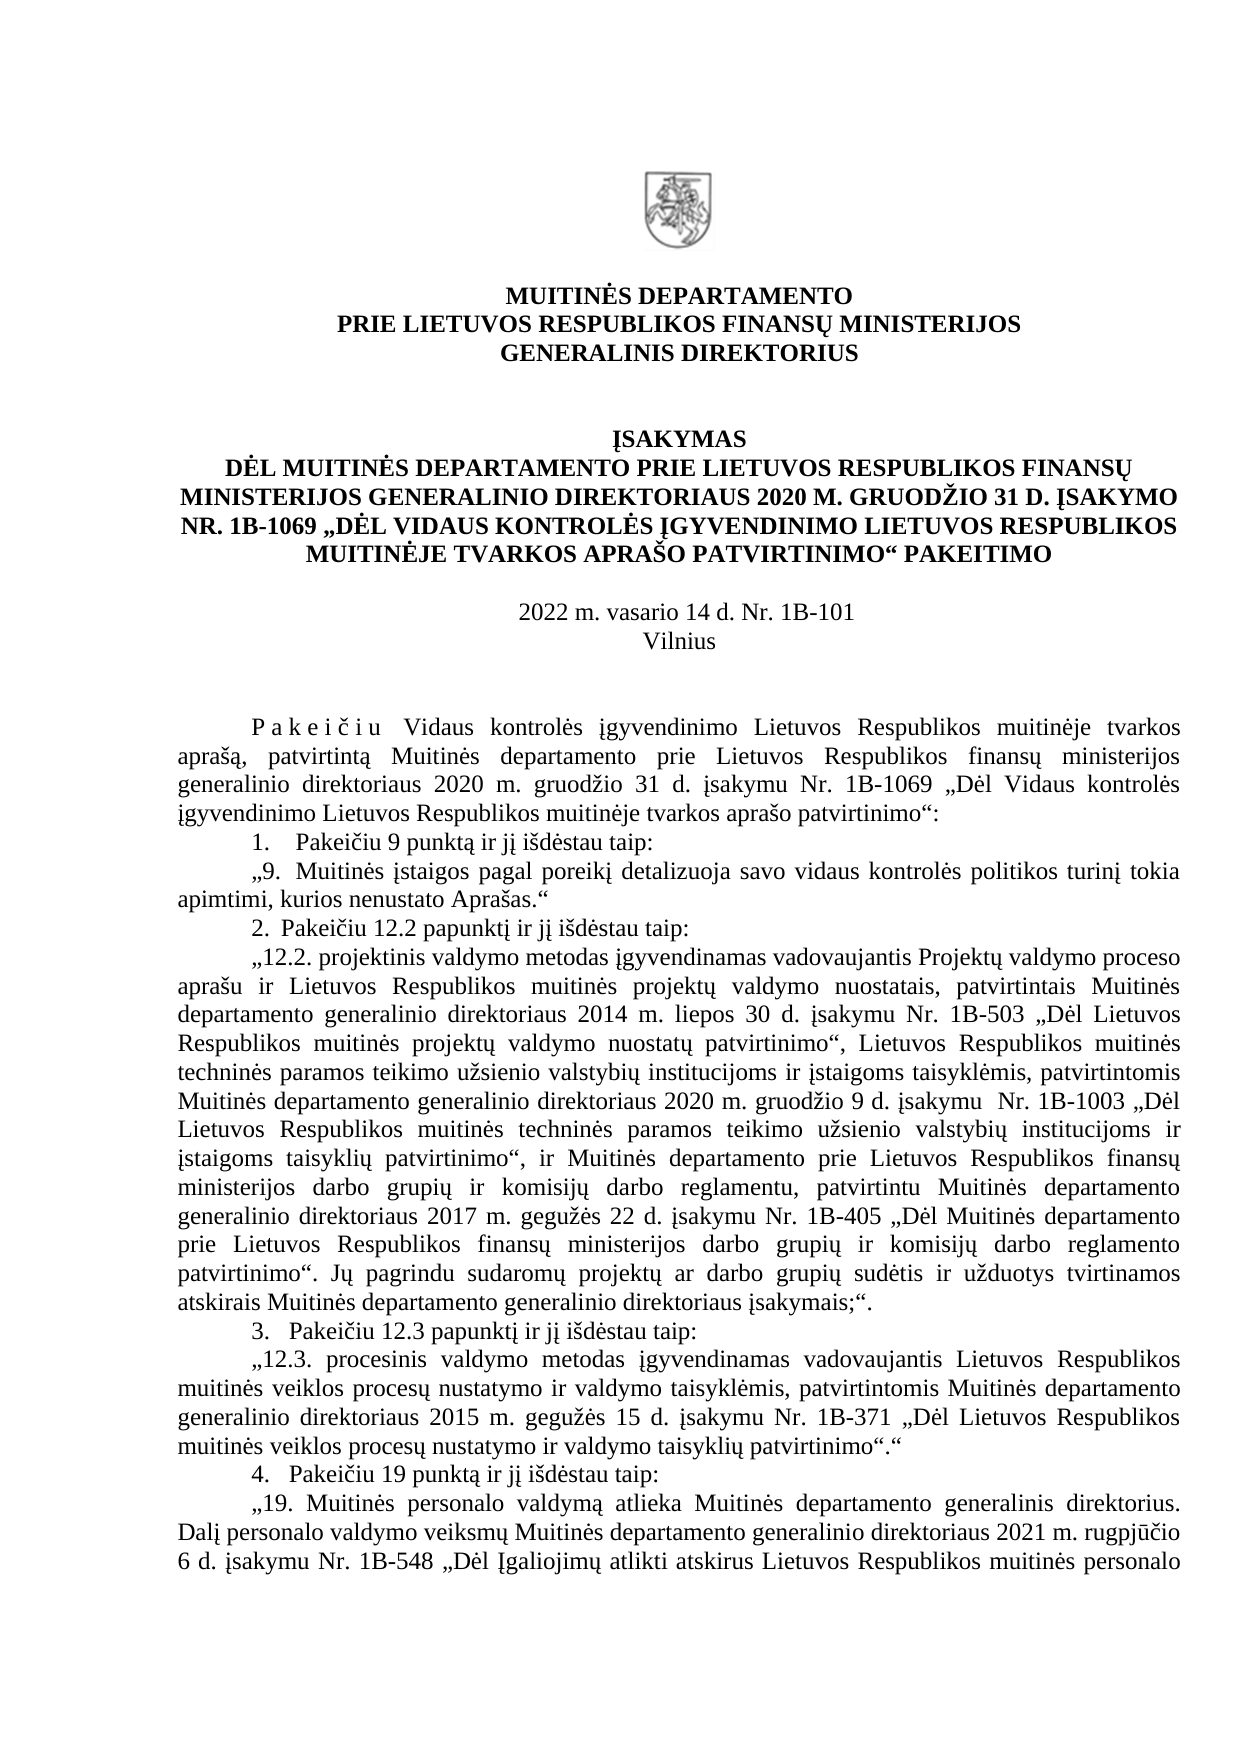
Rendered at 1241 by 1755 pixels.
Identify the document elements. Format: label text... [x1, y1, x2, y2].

text Pakeičiu Vidaus kontrolės įgyvendinimo Lietuvos Respublikos muitinėje tvarkos aprašą, patvirtintą Muitinės departamento prie Lietuvos Respublikos finansų ministerijos generalinio direktoriaus 2020 m. gruodžio 31 d. įsakymu Nr. 1B-1069 „Dėl Vidaus kontrolės įgyvendinimo Lietuvos Respublikos muitinėje tvarkos aprašo patvirtinimo“: [177, 712, 1181, 827]
text MUITINĖS DEPARTAMENTO [177, 281, 1181, 309]
text „12.2. projektinis valdymo metodas įgyvendinamas vadovaujantis Projektų valdymo proceso aprašu ir Lietuvos Respublikos muitinės projektų valdymo nuostatais, patvirtintais Muitinės departamento generalinio direktoriaus 2014 m. liepos 30 d. įsakymu Nr. 1B-503 „Dėl Lietuvos Respublikos muitinės projektų valdymo nuostatų patvirtinimo“, Lietuvos Respublikos muitinės techninės paramos teikimo užsienio valstybių institucijoms ir įstaigoms taisyklėmis, patvirtintomis Muitinės departamento generalinio direktoriaus 2020 m. gruodžio 9 d. įsakymu Nr. 1B-1003 „Dėl Lietuvos Respublikos muitinės techninės paramos teikimo užsienio valstybių institucijoms ir įstaigoms taisyklių patvirtinimo“, ir Muitinės departamento prie Lietuvos Respublikos finansų ministerijos darbo grupių ir komisijų darbo reglamentu, patvirtintu Muitinės departamento generalinio direktoriaus 2017 m. gegužės 22 d. įsakymu Nr. 1B-405 „Dėl Muitinės departamento prie Lietuvos Respublikos finansų ministerijos darbo grupių ir komisijų darbo reglamento patvirtinimo“. Jų pagrindu sudaromų projektų ar darbo grupių sudėtis ir užduotys tvirtinamos atskirais Muitinės departamento generalinio direktoriaus įsakymais;“. [177, 942, 1181, 1316]
text „9. Muitinės įstaigos pagal poreikį detalizuoja savo vidaus kontrolės politikos turinį tokia apimtimi, kurios nenustato Aprašas.“ [177, 856, 1181, 913]
text 4. Pakeičiu 19 punktą ir jį išdėstau taip: [251, 1459, 1181, 1488]
text DĖL MUITINĖS DEPARTAMENTO PRIE LIETUVOS RESPUBLIKOS FINANSŲ MINISTERIJOS GENERALINIO DIREKTORIAUS 2020 M. GRUODŽIO 31 D. ĮSAKYMO NR. 1B-1069 „DĖL VIDAUS KONTROLĖS ĮGYVENDINIMO LIETUVOS RESPUBLIKOS MUITINĖJE TVARKOS APRAŠO PATVIRTINIMO“ PAKEITIMO [177, 453, 1181, 568]
text PRIE LIETUVOS RESPUBLIKOS FINANSŲ MINISTERIJOS [177, 309, 1181, 338]
text GENERALINIS DIREKTORIUS [177, 338, 1181, 367]
text „12.3. procesinis valdymo metodas įgyvendinamas vadovaujantis Lietuvos Respublikos muitinės veiklos procesų nustatymo ir valdymo taisyklėmis, patvirtintomis Muitinės departamento generalinio direktoriaus 2015 m. gegužės 15 d. įsakymu Nr. 1B-371 „Dėl Lietuvos Respublikos muitinės veiklos procesų nustatymo ir valdymo taisyklių patvirtinimo“.“ [177, 1344, 1181, 1459]
text 1. Pakeičiu 9 punktą ir jį išdėstau taip: [177, 827, 1181, 856]
text 3. Pakeičiu 12.3 papunktį ir jį išdėstau taip: [251, 1316, 1181, 1344]
text 2. Pakeičiu 12.2 papunktį ir jį išdėstau taip: [251, 913, 1181, 942]
subtitle Vilnius [177, 626, 1181, 654]
text „19. Muitinės personalo valdymą atlieka Muitinės departamento generalinis direktorius. Dalį personalo valdymo veiksmų Muitinės departamento generalinio direktoriaus 2021 m. rugpjūčio 6 d. įsakymu Nr. 1B-548 „Dėl Įgaliojimų atlikti atskirus Lietuvos Respublikos muitinės personalo [177, 1488, 1181, 1574]
text 2022 m. vasario 14 d. Nr. 1B-101 [192, 597, 1181, 626]
text ĮSAKYMAS [177, 424, 1181, 453]
